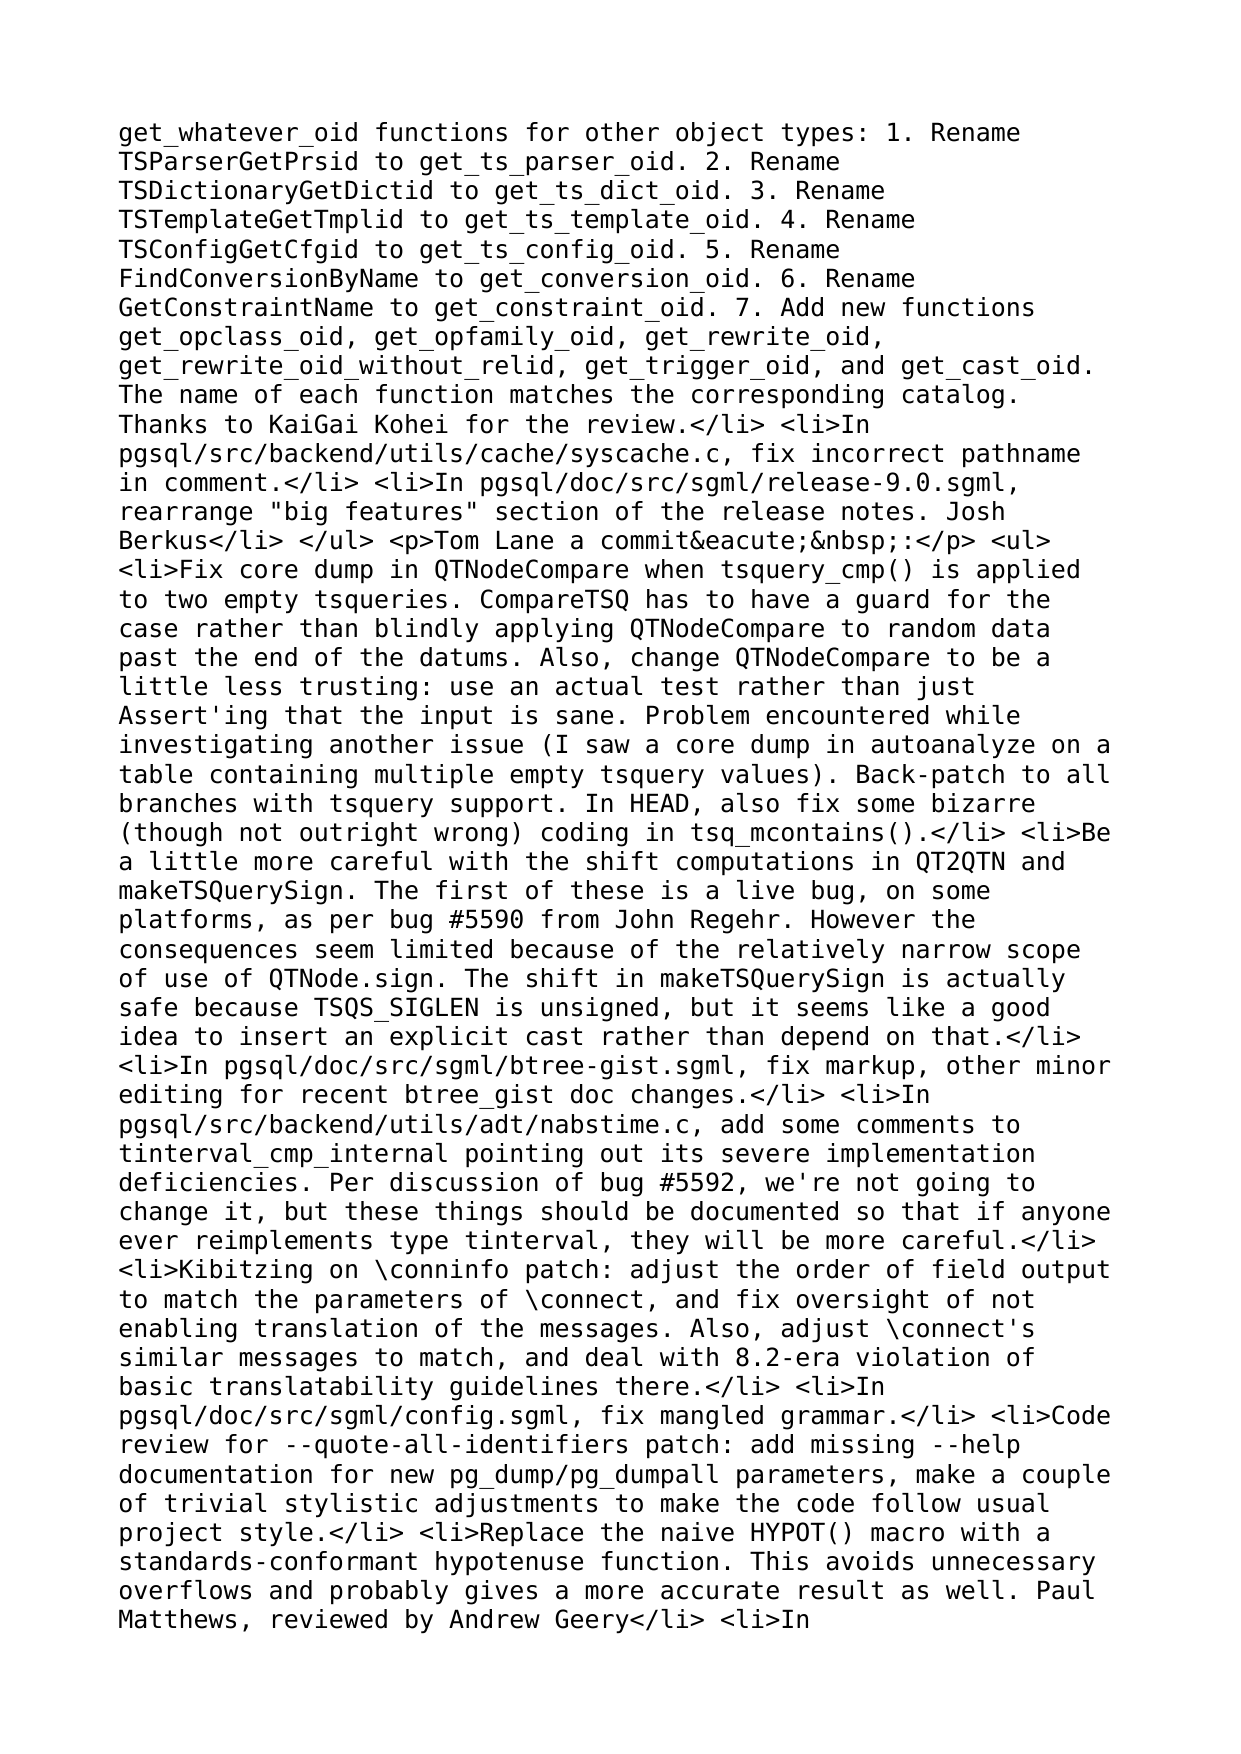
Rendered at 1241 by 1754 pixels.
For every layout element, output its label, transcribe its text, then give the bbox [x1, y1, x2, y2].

text get_whatever_oid functions for other object types: 1. Rename TSParserGetPrsid to get_ts_parser_oid. 2. Rename TSDictionaryGetDictid to get_ts_dict_oid. 3. Rename TSTemplateGetTmplid to get_ts_template_oid. 4. Rename TSConfigGetCfgid to get_ts_config_oid. 5. Rename FindConversionByName to get_conversion_oid. 6. Rename GetConstraintName to get_constraint_oid. 7. Add new functions get_opclass_oid, get_opfamily_oid, get_rewrite_oid, get_rewrite_oid_without_relid, get_trigger_oid, and get_cast_oid. The name of each function matches the corresponding catalog. Thanks to KaiGai Kohei for the review.</li> <li>In pgsql/src/backend/utils/cache/syscache.c, fix incorrect pathname in comment.</li> <li>In pgsql/doc/src/sgml/release-9.0.sgml, rearrange "big features" section of the release notes. Josh Berkus</li> </ul> <p>Tom Lane a commit&eacute;&nbsp;:</p> <ul> <li>Fix core dump in QTNodeCompare when tsquery_cmp() is applied to two empty tsqueries. CompareTSQ has to have a guard for the case rather than blindly applying QTNodeCompare to random data past the end of the datums. Also, change QTNodeCompare to be a little less trusting: use an actual test rather than just Assert'ing that the input is sane. Problem encountered while investigating another issue (I saw a core dump in autoanalyze on a table containing multiple empty tsquery values). Back-patch to all branches with tsquery support. In HEAD, also fix some bizarre (though not outright wrong) coding in tsq_mcontains().</li> <li>Be a little more careful with the shift computations in QT2QTN and makeTSQuerySign. The first of these is a live bug, on some platforms, as per bug #5590 from John Regehr. However the consequences seem limited because of the relatively narrow scope of use of QTNode.sign. The shift in makeTSQuerySign is actually safe because TSQS_SIGLEN is unsigned, but it seems like a good idea to insert an explicit cast rather than depend on that.</li> <li>In pgsql/doc/src/sgml/btree-gist.sgml, fix markup, other minor editing for recent btree_gist doc changes.</li> <li>In pgsql/src/backend/utils/adt/nabstime.c, add some comments to tinterval_cmp_internal pointing out its severe implementation deficiencies. Per discussion of bug #5592, we're not going to change it, but these things should be documented so that if anyone ever reimplements type tinterval, they will be more careful.</li> <li>Kibitzing on \conninfo patch: adjust the order of field output to match the parameters of \connect, and fix oversight of not enabling translation of the messages. Also, adjust \connect's similar messages to match, and deal with 8.2-era violation of basic translatability guidelines there.</li> <li>In pgsql/doc/src/sgml/config.sgml, fix mangled grammar.</li> <li>Code review for --quote-all-identifiers patch: add missing --help documentation for new pg_dump/pg_dumpall parameters, make a couple of trivial stylistic adjustments to make the code follow usual project style.</li> <li>Replace the naive HYPOT() macro with a standards-conformant hypotenuse function. This avoids unnecessary overflows and probably gives a more accurate result as well. Paul Matthews, reviewed by Andrew Geery</li> <li>In [118, 118, 1122, 1635]
